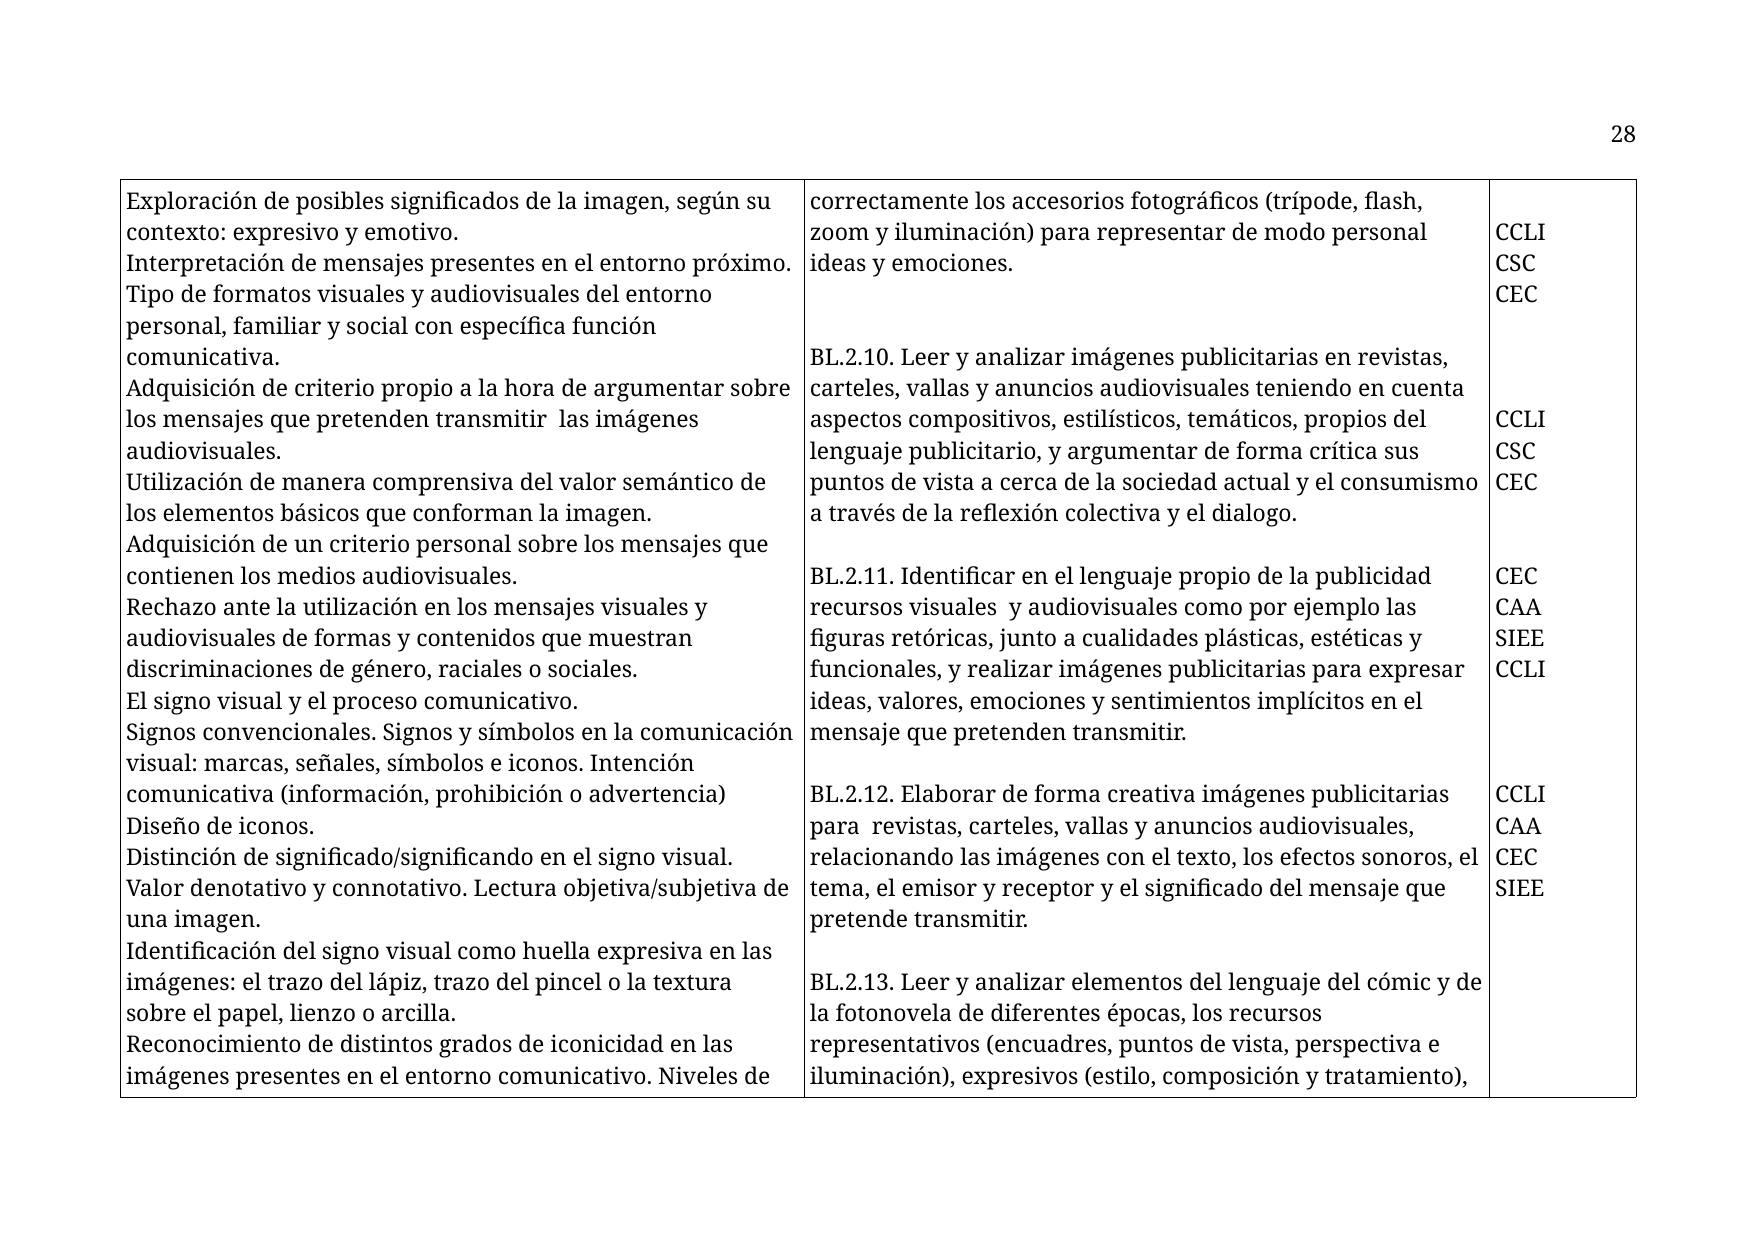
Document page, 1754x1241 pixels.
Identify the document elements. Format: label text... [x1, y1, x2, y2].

table_cell correctamente los accesorios fotográficos (trípode, flash, zoom y iluminación) para representar de modo personal ideas y emociones. BL.2.10. Leer y analizar imágenes publicitarias en revistas, carteles, vallas y anuncios audiovisuales teniendo en cuenta aspectos compositivos, estilísticos, temáticos, propios del lenguaje publicitario, y argumentar de forma crítica sus puntos de vista a cerca de la sociedad actual y el consumismo a través de la reflexión colectiva y el dialogo. BL.2.11. Identificar en el lenguaje propio de la publicidad recursos visuales y audiovisuales como por ejemplo las figuras retóricas, junto a cualidades plásticas, estéticas y funcionales, y realizar imágenes publicitarias para expresar ideas, valores, emociones y sentimientos implícitos en el mensaje que pretenden transmitir. BL.2.12. Elaborar de forma creativa imágenes publicitarias para revistas, carteles, vallas y anuncios audiovisuales, relacionando las imágenes con el texto, los efectos sonoros, el tema, el emisor y receptor y el significado del mensaje que pretende transmitir. BL.2.13. Leer y analizar elementos del lenguaje del cómic y de la fotonovela de diferentes épocas, los recursos representativos (encuadres, puntos de vista, perspectiva e iluminación), expresivos (estilo, composición y tratamiento), [805, 180, 1489, 1097]
table_cell CCLI CSC CEC CCLI CSC CEC CEC CAA SIEE CCLI CCLI CAA CEC SIEE [1490, 180, 1636, 1097]
table_cell Exploración de posibles significados de la imagen, según su contexto: expresivo y emotivo. Interpretación de mensajes presentes en el entorno próximo. Tipo de formatos visuales y audiovisuales del entorno personal, familiar y social con específica función comunicativa. Adquisición de criterio propio a la hora de argumentar sobre los mensajes que pretenden transmitir las imágenes audiovisuales. Utilización de manera comprensiva del valor semántico de los elementos básicos que conforman la imagen. Adquisición de un criterio personal sobre los mensajes que contienen los medios audiovisuales. Rechazo ante la utilización en los mensajes visuales y audiovisuales de formas y contenidos que muestran discriminaciones de género, raciales o sociales. El signo visual y el proceso comunicativo. Signos convencionales. Signos y símbolos en la comunicación visual: marcas, señales, símbolos e iconos. Intención comunicativa (información, prohibición o advertencia) Diseño de iconos. Distinción de significado/significando en el signo visual. Valor denotativo y connotativo. Lectura objetiva/subjetiva de una imagen. Identificación del signo visual como huella expresiva en las imágenes: el trazo del lápiz, trazo del pincel o la textura sobre el papel, lienzo o arcilla. Reconocimiento de distintos grados de iconicidad en las imágenes presentes en el entorno comunicativo. Niveles de [121, 180, 804, 1097]
